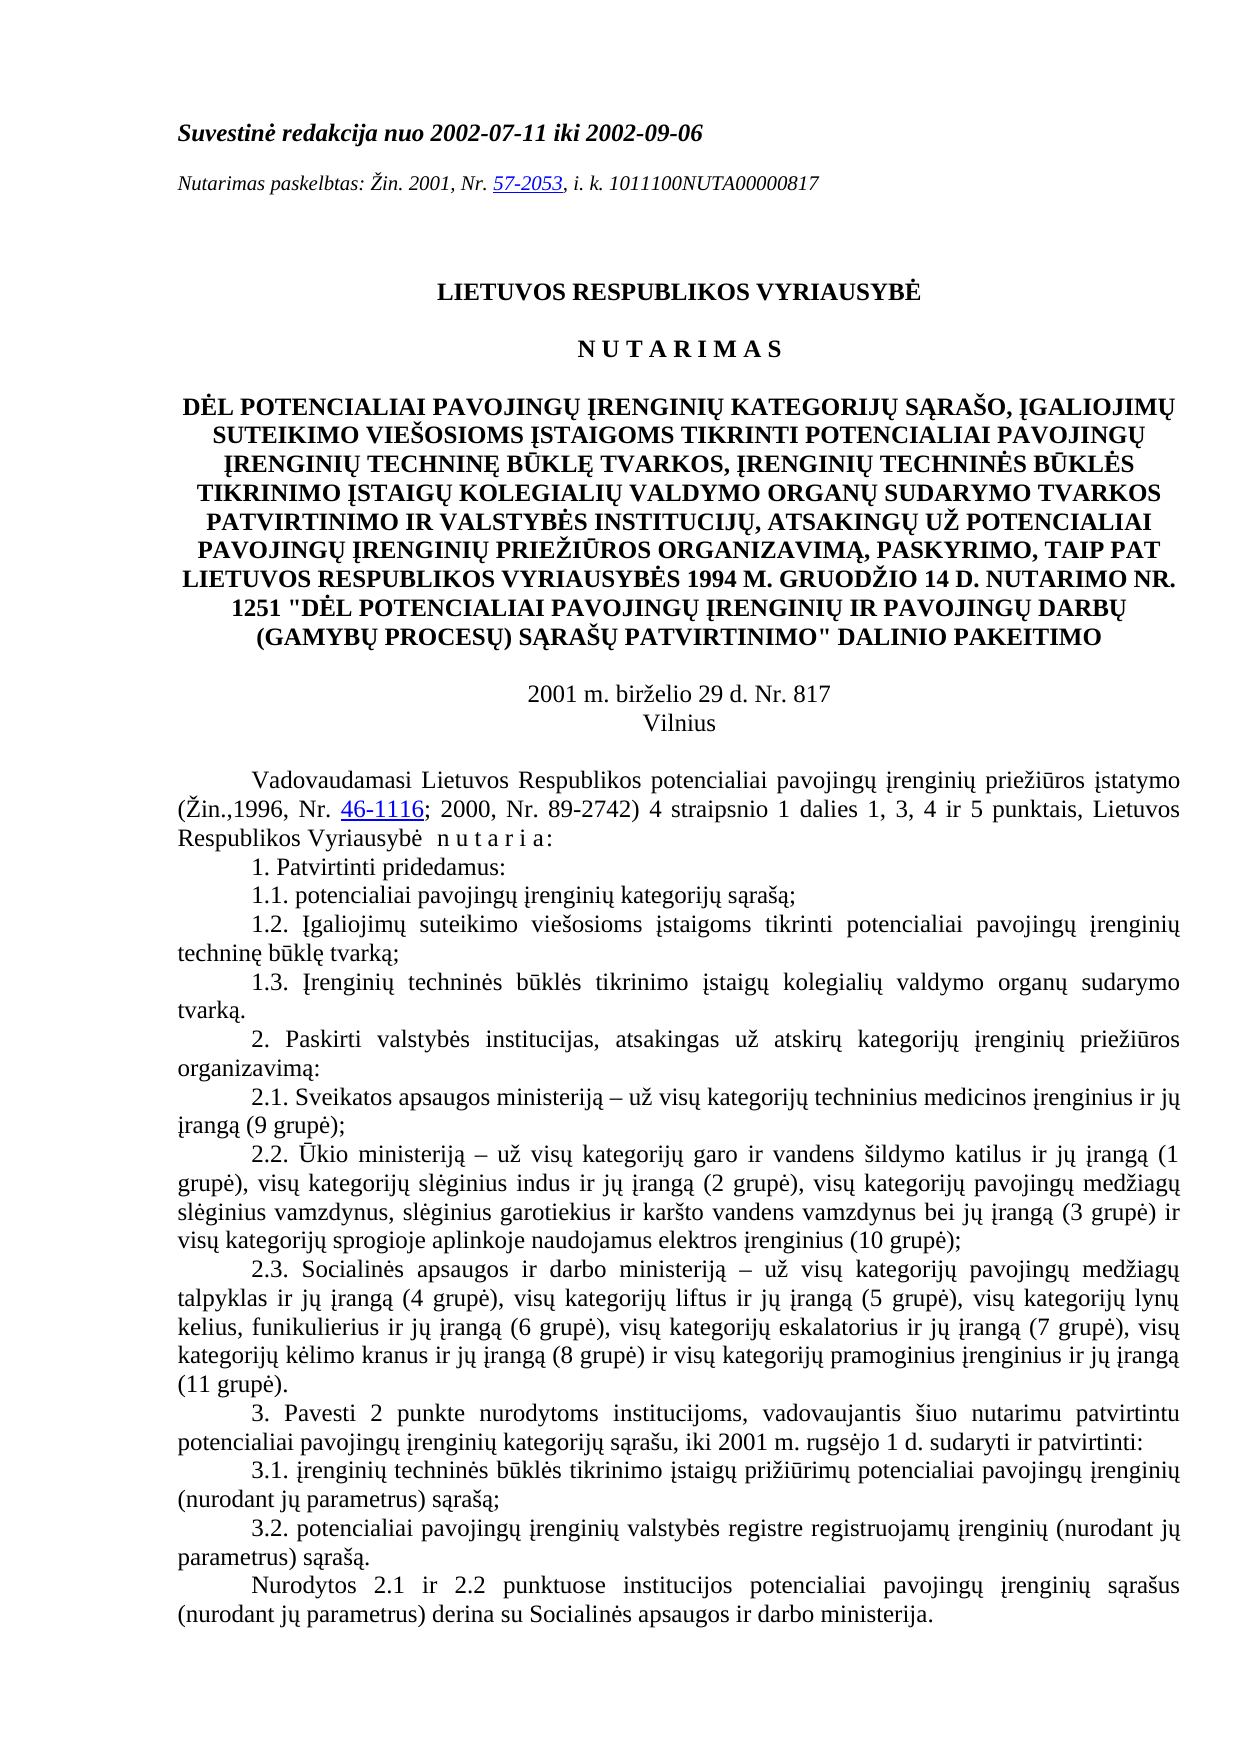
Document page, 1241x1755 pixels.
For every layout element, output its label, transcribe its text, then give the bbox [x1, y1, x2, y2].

text 2001 m. birželio 29 d. Nr. 817 [177, 679, 1181, 708]
text Suvestinė redakcija nuo 2002-07-11 iki 2002-09-06 [177, 118, 1181, 147]
text DĖL POTENCIALIAI PAVOJINGŲ ĮRENGINIŲ KATEGORIJŲ SĄRAŠO, ĮGALIOJIMŲ SUTEIKIMO VIEŠOSIOMS ĮSTAIGOMS TIKRINTI POTENCIALIAI PAVOJINGŲ ĮRENGINIŲ TECHNINĘ BŪKLĘ TVARKOS, ĮRENGINIŲ TECHNINĖS BŪKLĖS TIKRINIMO ĮSTAIGŲ KOLEGIALIŲ VALDYMO ORGANŲ SUDARYMO TVARKOS PATVIRTINIMO IR VALSTYBĖS INSTITUCIJŲ, ATSAKINGŲ UŽ POTENCIALIAI PAVOJINGŲ ĮRENGINIŲ PRIEŽIŪROS ORGANIZAVIMĄ, PASKYRIMO, TAIP PAT LIETUVOS RESPUBLIKOS VYRIAUSYBĖS 1994 M. GRUODŽIO 14 D. NUTARIMO NR. 1251 "DĖL POTENCIALIAI PAVOJINGŲ ĮRENGINIŲ IR PAVOJINGŲ DARBŲ (GAMYBŲ PROCESŲ) SĄRAŠŲ PATVIRTINIMO" DALINIO PAKEITIMO [177, 392, 1181, 650]
text Nurodytos 2.1 ir 2.2 punktuose institucijos potencialiai pavojingų įrenginių sąrašus (nurodant jų parametrus) derina su Socialinės apsaugos ir darbo ministerija. [177, 1570, 1181, 1628]
text 1.3. Įrenginių techninės būklės tikrinimo įstaigų kolegialių valdymo organų sudarymo tvarką. [177, 967, 1181, 1024]
text 2. Paskirti valstybės institucijas, atsakingas už atskirų kategorijų įrenginių priežiūros organizavimą: [177, 1024, 1181, 1082]
text 3.2. potencialiai pavojingų įrenginių valstybės registre registruojamų įrenginių (nurodant jų parametrus) sąrašą. [177, 1513, 1181, 1570]
text 3.1. įrenginių techninės būklės tikrinimo įstaigų prižiūrimų potencialiai pavojingų įrenginių (nurodant jų parametrus) sąrašą; [177, 1455, 1181, 1513]
text Vadovaudamasi Lietuvos Respublikos potencialiai pavojingų įrenginių priežiūros įstatymo (Žin.,1996, Nr. 46-1116; 2000, Nr. 89-2742) 4 straipsnio 1 dalies 1, 3, 4 ir 5 punktais, Lietuvos Respublikos Vyriausybė nutaria: [177, 765, 1181, 852]
text 1.2. Įgaliojimų suteikimo viešosioms įstaigoms tikrinti potencialiai pavojingų įrenginių techninę būklę tvarką; [177, 909, 1181, 967]
text 1.1. potencialiai pavojingų įrenginių kategorijų sąrašą; [177, 880, 1181, 909]
text LIETUVOS RESPUBLIKOS VYRIAUSYBĖ [177, 277, 1181, 305]
text N U T A R I M A S [177, 334, 1181, 363]
text 1. Patvirtinti pridedamus: [177, 852, 1181, 880]
text 2.1. Sveikatos apsaugos ministeriją – už visų kategorijų techninius medicinos įrenginius ir jų įrangą (9 grupė); [177, 1082, 1181, 1139]
text Vilnius [177, 708, 1181, 737]
text 2.2. Ūkio ministeriją – už visų kategorijų garo ir vandens šildymo katilus ir jų įrangą (1 grupė), visų kategorijų slėginius indus ir jų įrangą (2 grupė), visų kategorijų pavojingų medžiagų slėginius vamzdynus, slėginius garotiekius ir karšto vandens vamzdynus bei jų įrangą (3 grupė) ir visų kategorijų sprogioje aplinkoje naudojamus elektros įrenginius (10 grupė); [177, 1139, 1181, 1254]
text 3. Pavesti 2 punkte nurodytoms institucijoms, vadovaujantis šiuo nutarimu patvirtintu potencialiai pavojingų įrenginių kategorijų sąrašu, iki 2001 m. rugsėjo 1 d. sudaryti ir patvirtinti: [177, 1398, 1181, 1455]
text 2.3. Socialinės apsaugos ir darbo ministeriją – už visų kategorijų pavojingų medžiagų talpyklas ir jų įrangą (4 grupė), visų kategorijų liftus ir jų įrangą (5 grupė), visų kategorijų lynų kelius, funikulierius ir jų įrangą (6 grupė), visų kategorijų eskalatorius ir jų įrangą (7 grupė), visų kategorijų kėlimo kranus ir jų įrangą (8 grupė) ir visų kategorijų pramoginius įrenginius ir jų įrangą (11 grupė). [177, 1254, 1181, 1398]
text Nutarimas paskelbtas: Žin. 2001, Nr. 57-2053, i. k. 1011100NUTA00000817 [177, 171, 1181, 195]
